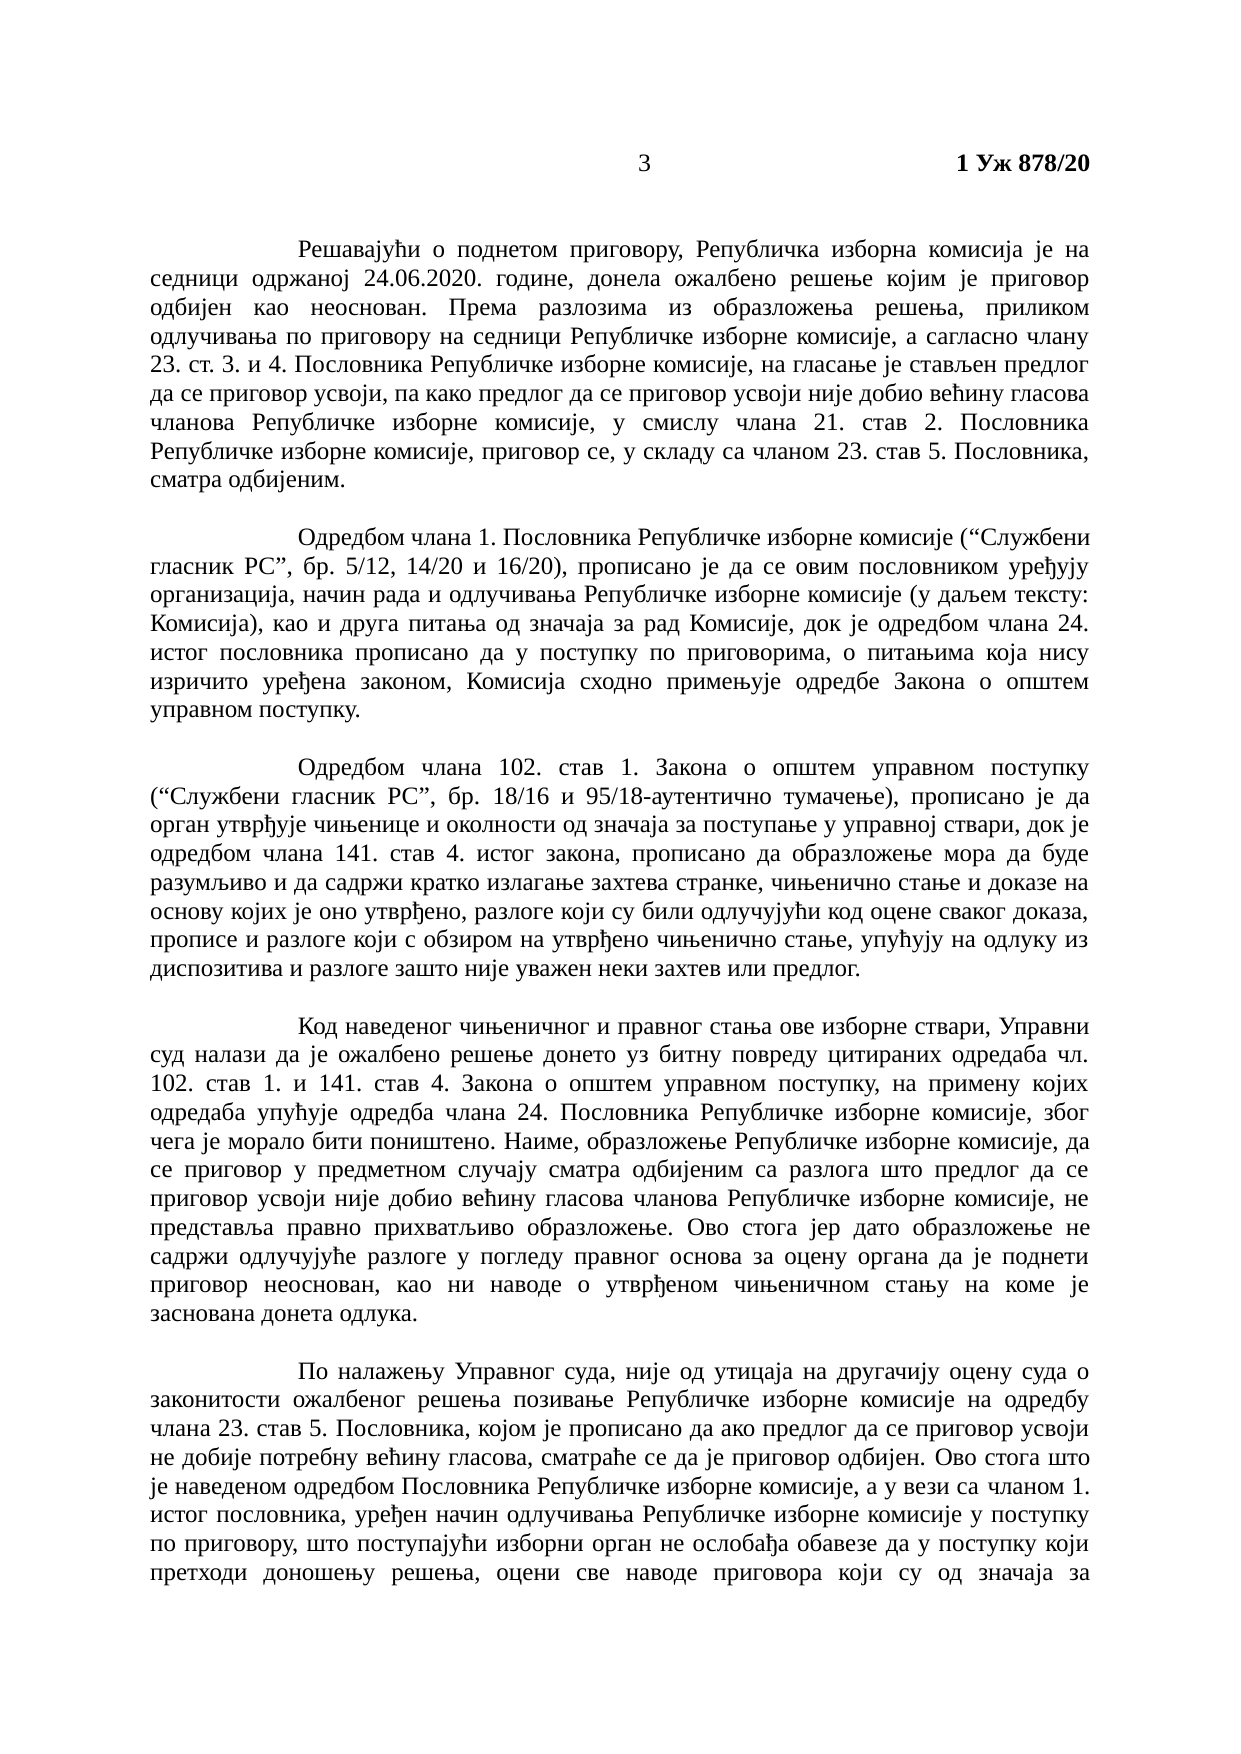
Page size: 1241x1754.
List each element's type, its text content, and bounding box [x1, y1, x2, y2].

text По налажењу Управног суда, није од утицаја на другачију оцену суда о законитости ожалбеног решења позивање Републичке изборне комисије на одредбу члана 23. став 5. Пословника, којом је прописано да ако предлог да се приговор усвоји не добије потребну већину гласова, сматраће се да је приговор одбијен. Ово стога што је наведеном одредбом Пословника Републичке изборне комисије, а у вези са чланом 1. истог пословника, уређен начин одлучивања Републичке изборне комисије у поступку по приговору, што поступајући изборни орган не ослобађа обавезе да у поступку који претходи доношењу решења, оцени све наводе приговора који су од значаја за [150, 1356, 1090, 1586]
text Одредбом члана 102. став 1. Закона о општем управном поступку (“Службени гласник РС”, бр. 18/16 и 95/18-аутентично тумачење), прописано је да орган утврђује чињенице и околности од значаја за поступање у управној ствари, док је одредбом члана 141. став 4. истог закона, прописано да образложење мора да буде разумљиво и да садржи кратко излагање захтева странке, чињенично стање и доказе на основу којих је оно утврђено, разлоге који су били одлучујући код оцене сваког доказа, прописе и разлоге који с обзиром на утврђено чињенично стање, упућују на одлуку из диспозитива и разлоге зашто није уважен неки захтев или предлог. [150, 752, 1090, 982]
text Код наведеног чињеничног и правног стања ове изборне ствари, Управни суд налази да је ожалбено решење донето уз битну повреду цитираних одредаба чл. 102. став 1. и 141. став 4. Закона о општем управном поступку, на примену којих одредаба упућује одредба члана 24. Пословника Републичке изборне комисије, због чега је морало бити поништено. Наиме, образложење Републичке изборне комисије, да се приговор у предметном случају сматра одбијеним са разлога што предлог да се приговор усвоји није добио већину гласова чланова Републичке изборне комисије, не представља правно прихватљиво образложење. Ово стога јер дато образложење не садржи одлучујуће разлоге у погледу правног основа за оцену органа да је поднети приговор неоснован, као ни наводе о утврђеном чињеничном стању на коме је заснована донета одлука. [150, 1011, 1090, 1327]
text Решавајући о поднетом приговору, Републичка изборна комисија је на седници одржаној 24.06.2020. године, донела ожалбено решење којим је приговор одбијен као неоснован. Према разлозима из образложења решења, приликом одлучивања по приговору на седници Републичке изборне комисије, а сагласно члану 23. ст. 3. и 4. Пословника Републичке изборне комисије, на гласање је стављен предлог да се приговор усвоји, па како предлог да се приговор усвоји није добио већину гласова чланова Републичке изборне комисије, у смислу члана 21. став 2. Пословника Републичке изборне комисије, приговор се, у складу са чланом 23. став 5. Пословника, сматра одбијеним. [150, 234, 1090, 493]
text Одредбом члана 1. Пословника Републичке изборне комисије (“Службени гласник РС”, бр. 5/12, 14/20 и 16/20), прописано је да се овим пословником уређују организација, начин рада и одлучивања Републичке изборне комисије (у даљем тексту: Комисија), као и друга питања од значаја за рад Комисије, док је одредбом члана 24. истог пословника прописано да у поступку по приговорима, о питањима која нису изричито уређена законом, Комисија сходно примењује одредбе Закона о општем управном поступку. [150, 522, 1090, 723]
